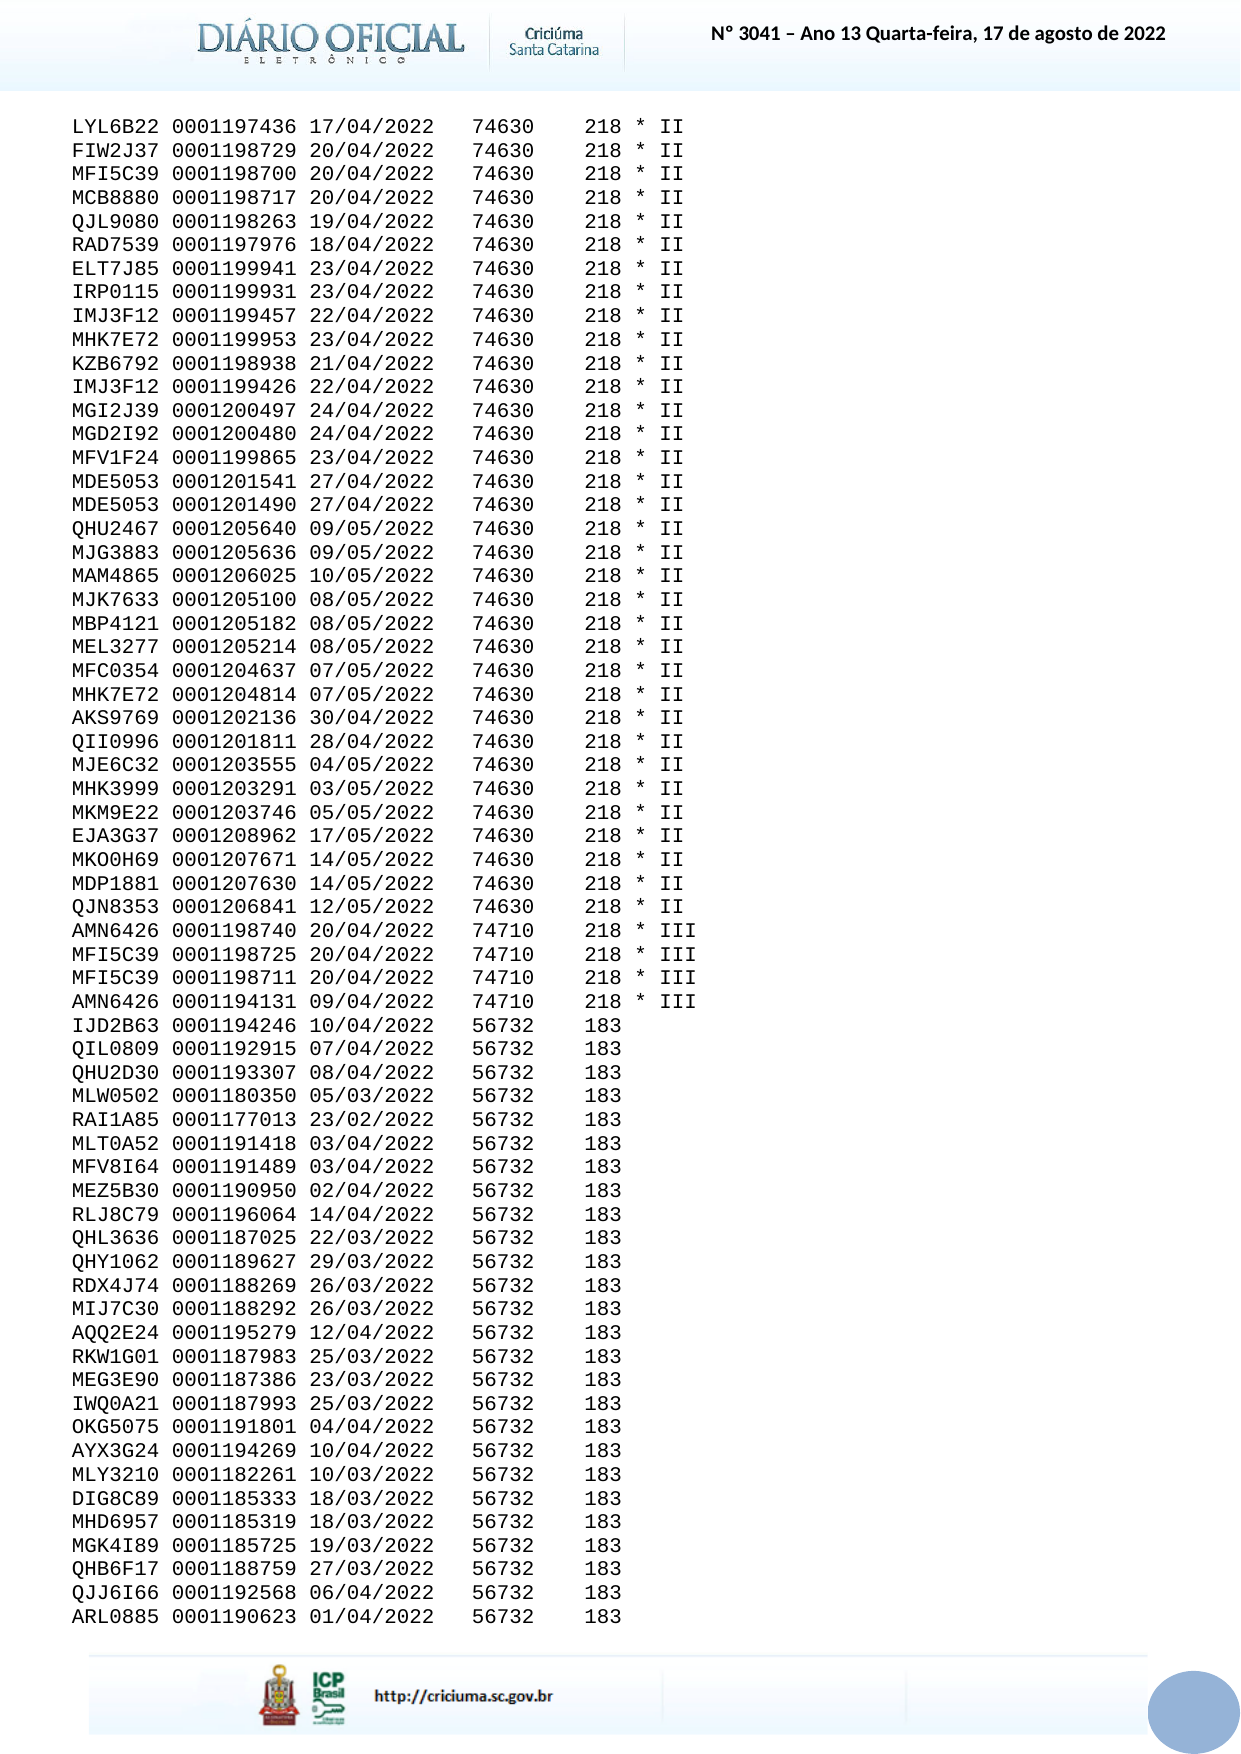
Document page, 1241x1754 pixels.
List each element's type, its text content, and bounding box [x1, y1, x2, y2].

text MJK7633 0001205100 08/05/2022 74630 218 * II [59, 589, 1181, 613]
text MFC0354 0001204637 07/05/2022 74630 218 * II [59, 660, 1181, 683]
text RKW1G01 0001187983 25/03/2022 56732 183 [59, 1346, 1181, 1369]
text IRP0115 0001199931 23/04/2022 74630 218 * II [59, 282, 1181, 305]
text QHY1062 0001189627 29/03/2022 56732 183 [59, 1251, 1181, 1275]
text AMN6426 0001194131 09/04/2022 74710 218 * III [59, 991, 1181, 1014]
text OKG5075 0001191801 04/04/2022 56732 183 [59, 1417, 1181, 1440]
text MLT0A52 0001191418 03/04/2022 56732 183 [59, 1133, 1181, 1156]
text MEG3E90 0001187386 23/03/2022 56732 183 [59, 1369, 1181, 1393]
text RAI1A85 0001177013 23/02/2022 56732 183 [59, 1109, 1181, 1133]
text MHK7E72 0001204814 07/05/2022 74630 218 * II [59, 683, 1181, 707]
text MJE6C32 0001203555 04/05/2022 74630 218 * II [59, 754, 1181, 778]
text KZB6792 0001198938 21/04/2022 74630 218 * II [59, 352, 1181, 376]
text MFI5C39 0001198725 20/04/2022 74710 218 * III [59, 944, 1181, 967]
text QHU2D30 0001193307 08/04/2022 56732 183 [59, 1062, 1181, 1086]
text MGK4I89 0001185725 19/03/2022 56732 183 [59, 1535, 1181, 1558]
text RDX4J74 0001188269 26/03/2022 56732 183 [59, 1275, 1181, 1298]
text QHB6F17 0001188759 27/03/2022 56732 183 [59, 1558, 1181, 1582]
text IWQ0A21 0001187993 25/03/2022 56732 183 [59, 1393, 1181, 1417]
text FIW2J37 0001198729 20/04/2022 74630 218 * II [59, 140, 1181, 163]
text MFI5C39 0001198700 20/04/2022 74630 218 * II [59, 163, 1181, 187]
text QHU2467 0001205640 09/05/2022 74630 218 * II [59, 518, 1181, 542]
text RLJ8C79 0001196064 14/04/2022 56732 183 [59, 1204, 1181, 1227]
text MLY3210 0001182261 10/03/2022 56732 183 [59, 1464, 1181, 1487]
text QJN8353 0001206841 12/05/2022 74630 218 * II [59, 896, 1181, 920]
text MFV8I64 0001191489 03/04/2022 56732 183 [59, 1156, 1181, 1180]
text MGD2I92 0001200480 24/04/2022 74630 218 * II [59, 423, 1181, 447]
text MHK3999 0001203291 03/05/2022 74630 218 * II [59, 778, 1181, 802]
text RAD7539 0001197976 18/04/2022 74630 218 * II [59, 234, 1181, 258]
text ARL0885 0001190623 01/04/2022 56732 183 [59, 1606, 1181, 1629]
text AMN6426 0001198740 20/04/2022 74710 218 * III [59, 920, 1181, 944]
text QIL0809 0001192915 07/04/2022 56732 183 [59, 1038, 1181, 1062]
text IJD2B63 0001194246 10/04/2022 56732 183 [59, 1014, 1181, 1038]
text MDP1881 0001207630 14/05/2022 74630 218 * II [59, 873, 1181, 896]
text QJL9080 0001198263 19/04/2022 74630 218 * II [59, 211, 1181, 234]
text MDE5053 0001201490 27/04/2022 74630 218 * II [59, 494, 1181, 518]
text MKM9E22 0001203746 05/05/2022 74630 218 * II [59, 802, 1181, 825]
text MJG3883 0001205636 09/05/2022 74630 218 * II [59, 542, 1181, 565]
text MAM4865 0001206025 10/05/2022 74630 218 * II [59, 565, 1181, 589]
text MCB8880 0001198717 20/04/2022 74630 218 * II [59, 187, 1181, 211]
text AKS9769 0001202136 30/04/2022 74630 218 * II [59, 707, 1181, 731]
text MFI5C39 0001198711 20/04/2022 74710 218 * III [59, 967, 1181, 991]
text QHL3636 0001187025 22/03/2022 56732 183 [59, 1227, 1181, 1251]
text LYL6B22 0001197436 17/04/2022 74630 218 * II [59, 116, 1181, 140]
text AYX3G24 0001194269 10/04/2022 56732 183 [59, 1440, 1181, 1464]
text QJJ6I66 0001192568 06/04/2022 56732 183 [59, 1582, 1181, 1606]
text MEZ5B30 0001190950 02/04/2022 56732 183 [59, 1180, 1181, 1204]
text QII0996 0001201811 28/04/2022 74630 218 * II [59, 731, 1181, 754]
text EJA3G37 0001208962 17/05/2022 74630 218 * II [59, 825, 1181, 849]
text MFV1F24 0001199865 23/04/2022 74630 218 * II [59, 447, 1181, 471]
text MHD6957 0001185319 18/03/2022 56732 183 [59, 1511, 1181, 1535]
text AQQ2E24 0001195279 12/04/2022 56732 183 [59, 1322, 1181, 1346]
text MBP4121 0001205182 08/05/2022 74630 218 * II [59, 613, 1181, 636]
text MHK7E72 0001199953 23/04/2022 74630 218 * II [59, 329, 1181, 352]
text IMJ3F12 0001199457 22/04/2022 74630 218 * II [59, 305, 1181, 329]
text IMJ3F12 0001199426 22/04/2022 74630 218 * II [59, 376, 1181, 400]
text DIG8C89 0001185333 18/03/2022 56732 183 [59, 1487, 1181, 1511]
text MGI2J39 0001200497 24/04/2022 74630 218 * II [59, 400, 1181, 423]
text MEL3277 0001205214 08/05/2022 74630 218 * II [59, 636, 1181, 660]
text MKO0H69 0001207671 14/05/2022 74630 218 * II [59, 849, 1181, 873]
text MIJ7C30 0001188292 26/03/2022 56732 183 [59, 1298, 1181, 1322]
text MLW0502 0001180350 05/03/2022 56732 183 [59, 1086, 1181, 1109]
text ELT7J85 0001199941 23/04/2022 74630 218 * II [59, 258, 1181, 282]
text MDE5053 0001201541 27/04/2022 74630 218 * II [59, 471, 1181, 494]
